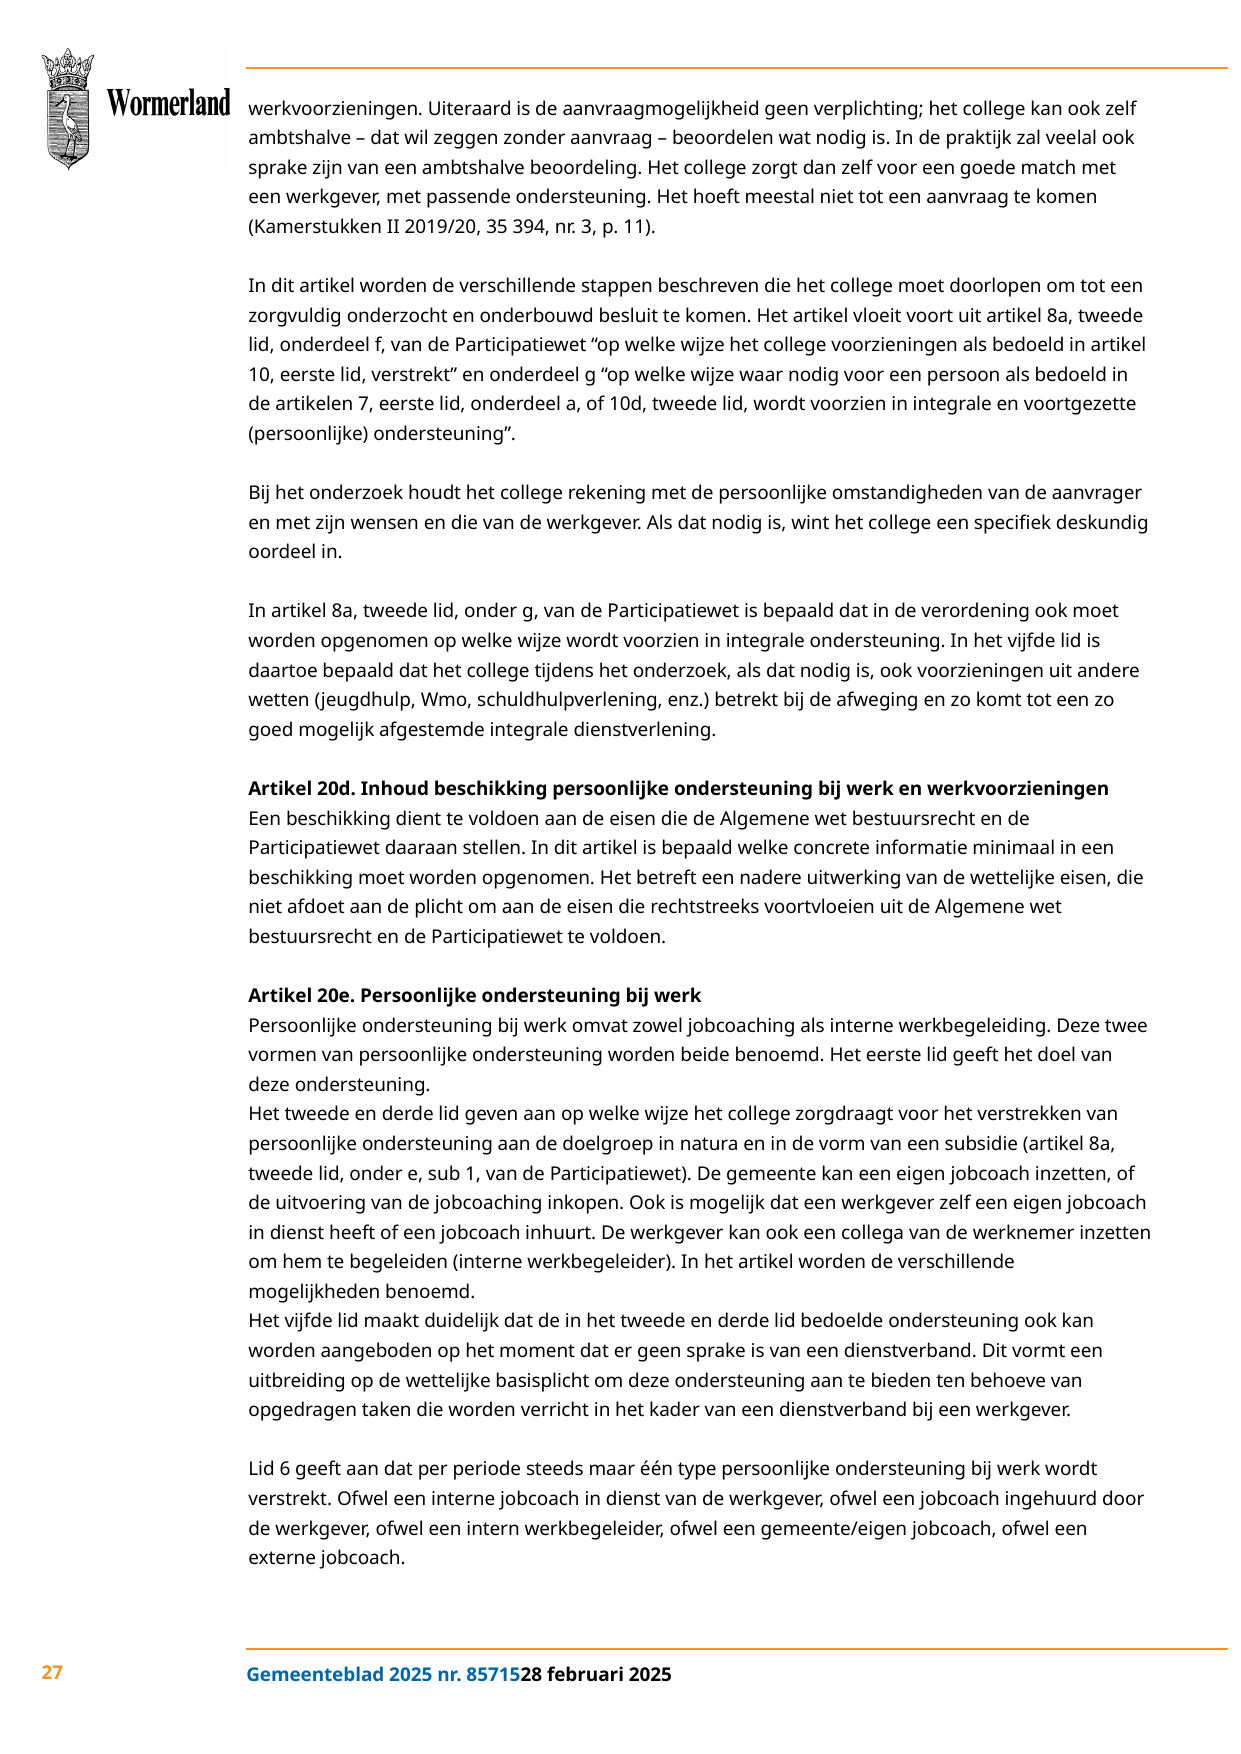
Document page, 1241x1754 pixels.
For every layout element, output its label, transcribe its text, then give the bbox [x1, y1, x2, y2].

text werkvoorzieningen. Uiteraard is de aanvraagmogelijkheid geen verplichting; het college kan ook zelf ambtshalve – dat wil zeggen zonder aanvraag – beoordelen wat nodig is. In de praktijk zal veelal ook sprake zijn van een ambtshalve beoordeling. Het college zorgt dan zelf voor een goede match met een werkgever, met passende ondersteuning. Het hoeft meestal niet tot een aanvraag te komen (Kamerstukken II 2019/20, 35 394, nr. 3, p. 11). [248, 95, 1152, 239]
text Lid 6 geeft aan dat per periode steeds maar één type persoonlijke ondersteuning bij werk wordt verstrekt. Ofwel een interne jobcoach in dienst van de werkgever, ofwel een jobcoach ingehuurd door de werkgever, ofwel een intern werkbegeleider, ofwel een gemeente/eigen jobcoach, ofwel een externe jobcoach. [248, 1456, 1152, 1570]
text Artikel 20e. Persoonlijke ondersteuning bij werk [248, 982, 1152, 1008]
text Het tweede en derde lid geven aan op welke wijze het college zorgdraagt voor het verstrekken van persoonlijke ondersteuning aan de doelgroep in natura en in de vorm van een subsidie (artikel 8a, tweede lid, onder e, sub 1, van de Participatiewet). De gemeente kan een eigen jobcoach inzetten, of de uitvoering van de jobcoaching inkopen. Ook is mogelijk dat een werkgever zelf een eigen jobcoach in dienst heeft of een jobcoach inhuurt. De werkgever kan ook een collega van de werknemer inzetten om hem te begeleiden (interne werkbegeleider). In het artikel worden de verschillende mogelijkheden benoemd. [248, 1101, 1152, 1304]
text Een beschikking dient te voldoen aan de eisen die de Algemene wet bestuursrecht en de Participatiewet daaraan stellen. In dit artikel is bepaald welke concrete informatie minimaal in een beschikking moet worden opgenomen. Het betreft een nadere uitwerking van de wettelijke eisen, die niet afdoet aan de plicht om aan de eisen die rechtstreeks voortvloeien uit de Algemene wet bestuursrecht en de Participatiewet te voldoen. [248, 805, 1152, 949]
text In dit artikel worden de verschillende stappen beschreven die het college moet doorlopen om tot een zorgvuldig onderzocht en onderbouwd besluit te komen. Het artikel vloeit voort uit artikel 8a, tweede lid, onderdeel f, van de Participatiewet “op welke wijze het college voorzieningen als bedoeld in artikel 10, eerste lid, verstrekt” en onderdeel g “op welke wijze waar nodig voor een persoon als bedoeld in de artikelen 7, eerste lid, onderdeel a, of 10d, tweede lid, wordt voorzien in integrale en voortgezette (persoonlijke) ondersteuning”. [248, 272, 1152, 446]
text Artikel 20d. Inhoud beschikking persoonlijke ondersteuning bij werk en werkvoorzieningen [248, 775, 1152, 801]
picture [41, 47, 231, 172]
text Bij het onderzoek houdt het college rekening met de persoonlijke omstandigheden van de aanvrager en met zijn wensen en die van de werkgever. Als dat nodig is, wint het college een specifiek deskundig oordeel in. [248, 479, 1152, 564]
text Persoonlijke ondersteuning bij werk omvat zowel jobcoaching als interne werkbegeleiding. Deze twee vormen van persoonlijke ondersteuning worden beide benoemd. Het eerste lid geeft het doel van deze ondersteuning. [248, 1012, 1152, 1097]
text Het vijfde lid maakt duidelijk dat de in het tweede en derde lid bedoelde ondersteuning ook kan worden aangeboden op het moment dat er geen sprake is van een dienstverband. Dit vormt een uitbreiding op de wettelijke basisplicht om deze ondersteuning aan te bieden ten behoeve van opgedragen taken die worden verricht in het kader van een dienstverband bij een werkgever. [248, 1308, 1152, 1422]
text In artikel 8a, tweede lid, onder g, van de Participatiewet is bepaald dat in de verordening ook moet worden opgenomen op welke wijze wordt voorzien in integrale ondersteuning. In het vijfde lid is daartoe bepaald dat het college tijdens het onderzoek, als dat nodig is, ook voorzieningen uit andere wetten (jeugdhulp, Wmo, schuldhulpverlening, enz.) betrekt bij de afweging en zo komt tot een zo goed mogelijk afgestemde integrale dienstverlening. [248, 598, 1152, 742]
